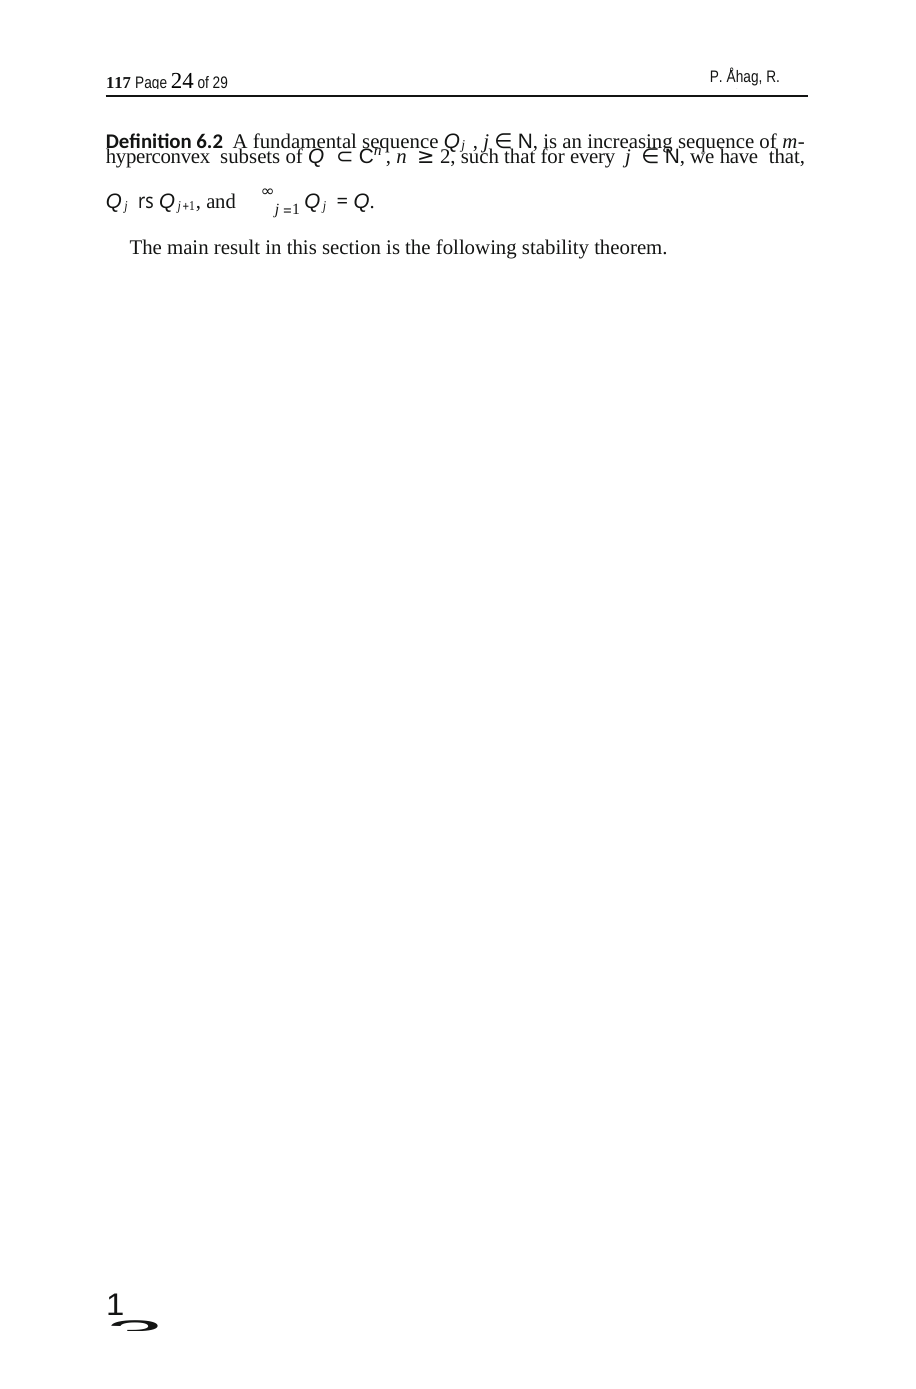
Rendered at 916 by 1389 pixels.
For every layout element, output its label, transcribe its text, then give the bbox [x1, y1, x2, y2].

text hyperconvex subsets of Q ⊂ Cn , n ≥ 2, such that for every j ∈ N, we have that, [316, 154, 628, 166]
text Qj rs Qj+1, and ∞j =1 Qj = Q. [106, 171, 826, 221]
text Definition 6.2 A fundamental sequence Qj , j ∈ N, is an increasing sequence of m- [106, 125, 826, 154]
text hyperconvex subsets of Q ⊂ Cn , n ≥ 2, such that for every j ∈ N, we have that, [627, 154, 826, 166]
text hyperconvex subsets of Q ⊂ Cn , n ≥ 2, such that for every j ∈ N, we have that, [129, 154, 315, 166]
text The main result in this section is the following stability theorem. [129, 235, 826, 259]
